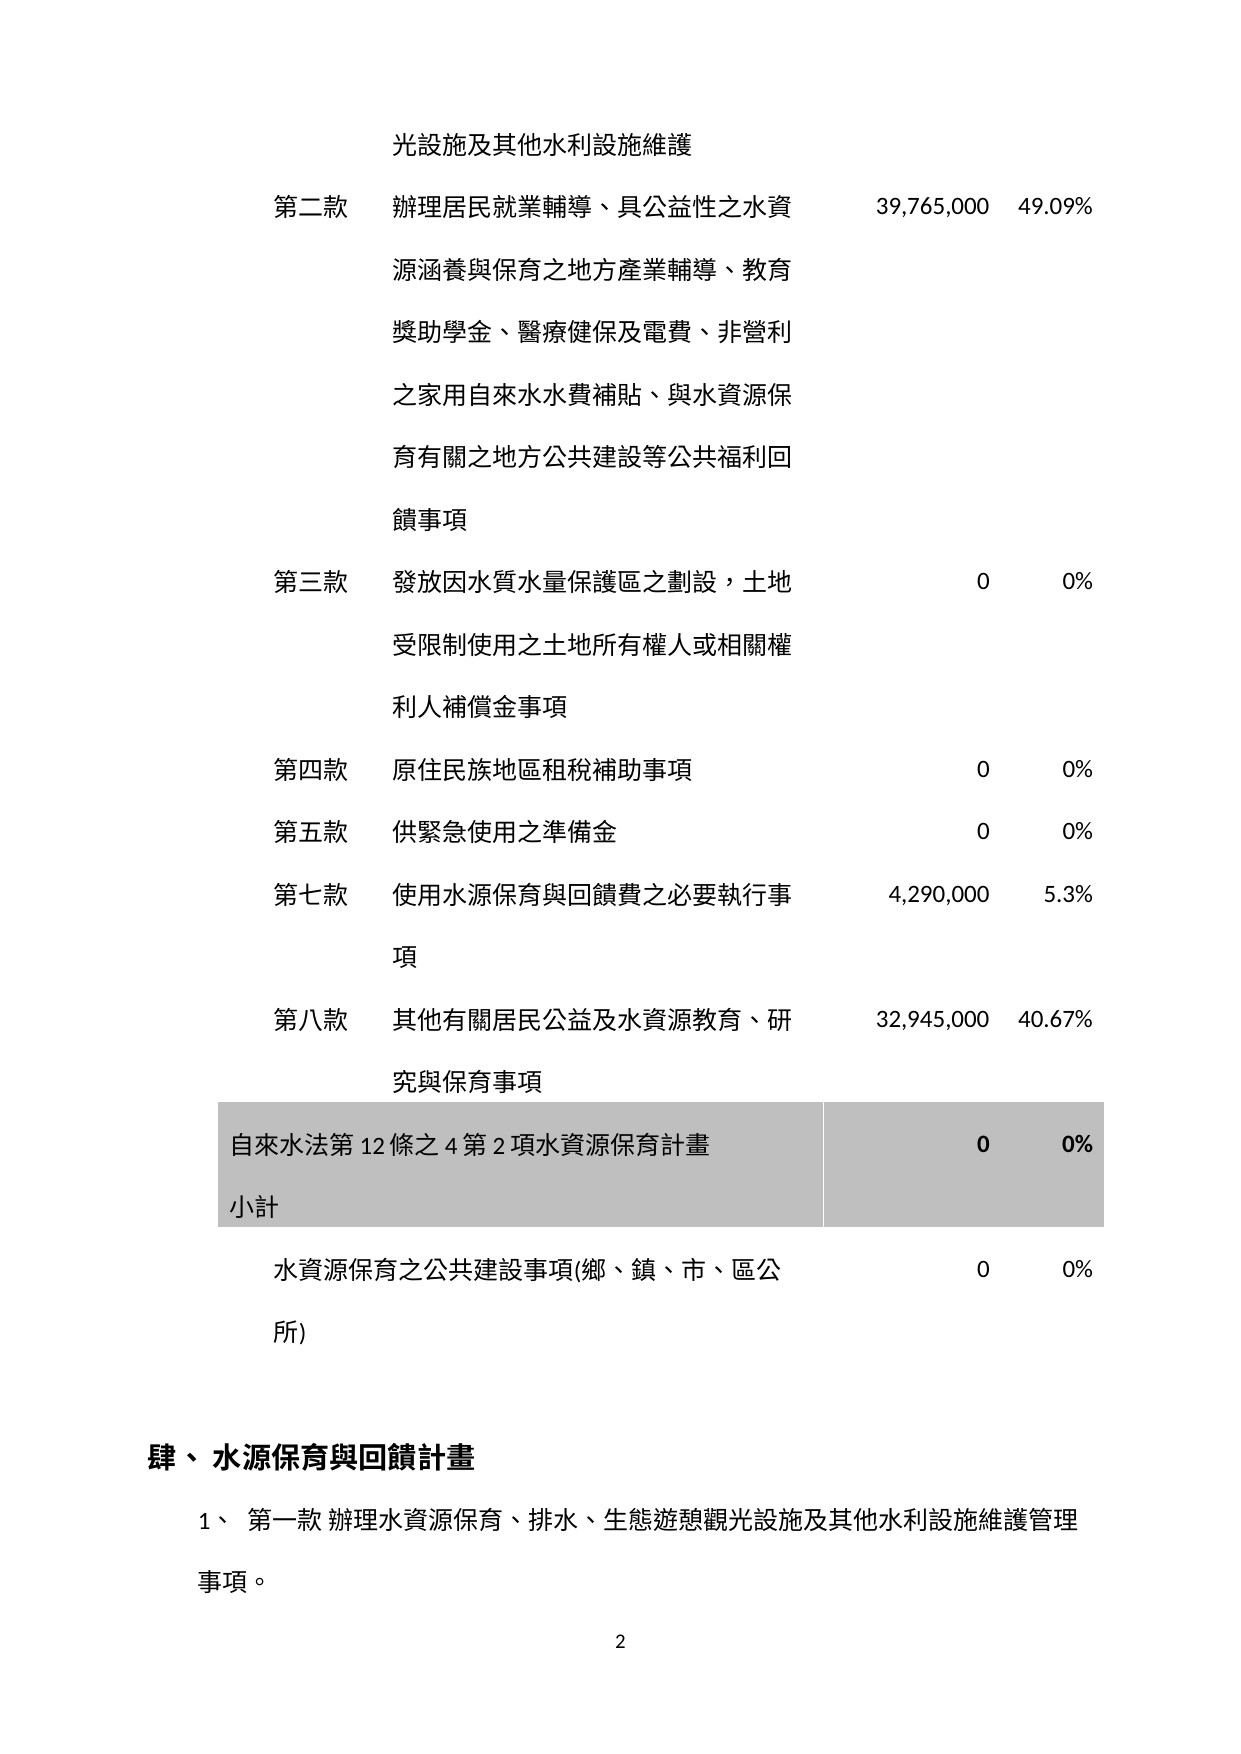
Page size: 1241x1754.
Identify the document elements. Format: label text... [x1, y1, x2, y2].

table_cell 辦理居民就業輔導、具公益性之水資源涵養與保育之地方產業輔導、教育獎助學金、醫療健保及電費、非營利之家用自來水水費補貼、與水資源保育有關之地方公共建設等公共福利回饋事項 [381, 164, 823, 539]
table_cell 0% [1001, 539, 1104, 727]
table_cell [159, 164, 262, 539]
table_cell 39,765,000 [824, 164, 1001, 539]
table_cell [824, 102, 1001, 164]
table_cell 光設施及其他水利設施維護 [381, 102, 823, 164]
table_cell 使用水源保育與回饋費之必要執行事項 [381, 852, 823, 977]
table_cell [1001, 102, 1104, 164]
table_cell 0% [1001, 1102, 1104, 1227]
table_cell 40.67% [1001, 977, 1104, 1102]
table_cell 0% [1001, 789, 1104, 852]
table_cell [159, 539, 262, 727]
table_cell [159, 852, 262, 977]
table_cell [159, 977, 262, 1102]
table_cell [159, 727, 262, 789]
list 肆、 水源保育與回饋計畫 [148, 1414, 1092, 1477]
table_cell 32,945,000 [824, 977, 1001, 1102]
table_cell 第四款 [263, 727, 381, 789]
table_cell [159, 1227, 262, 1352]
table_cell 自來水法第12條之4第2項水資源保育計畫 小計 [218, 1102, 823, 1227]
table_cell [159, 1102, 218, 1227]
list 第一款 辦理水資源保育、排水、生態遊憩觀光設施及其他水利設施維護管理事項。 [198, 1477, 1092, 1602]
table_cell 其他有關居民公益及水資源教育、研究與保育事項 [381, 977, 823, 1102]
table_cell 5.3% [1001, 852, 1104, 977]
table_cell 0 [824, 789, 1001, 852]
table_cell 原住民族地區租稅補助事項 [381, 727, 823, 789]
table_cell 第七款 [263, 852, 381, 977]
table_cell [159, 789, 262, 852]
table_cell 第二款 [263, 164, 381, 539]
table_cell 0 [824, 1227, 1001, 1352]
table_cell [263, 102, 381, 164]
table_cell 第五款 [263, 789, 381, 852]
table_cell 水資源保育之公共建設事項(鄉、鎮、市、區公所) [263, 1227, 823, 1352]
table_cell 0 [824, 727, 1001, 789]
table_cell 發放因水質水量保護區之劃設，土地受限制使用之土地所有權人或相關權利人補償金事項 [381, 539, 823, 727]
table_cell 第八款 [263, 977, 381, 1102]
table_cell 0 [824, 539, 1001, 727]
table_cell 4,290,000 [824, 852, 1001, 977]
table_cell [159, 102, 262, 164]
table_cell 供緊急使用之準備金 [381, 789, 823, 852]
table_cell 第三款 [263, 539, 381, 727]
table_cell 0% [1001, 727, 1104, 789]
table_cell 49.09% [1001, 164, 1104, 539]
table_cell 0 [824, 1102, 1001, 1227]
table_cell 0% [1001, 1227, 1104, 1352]
